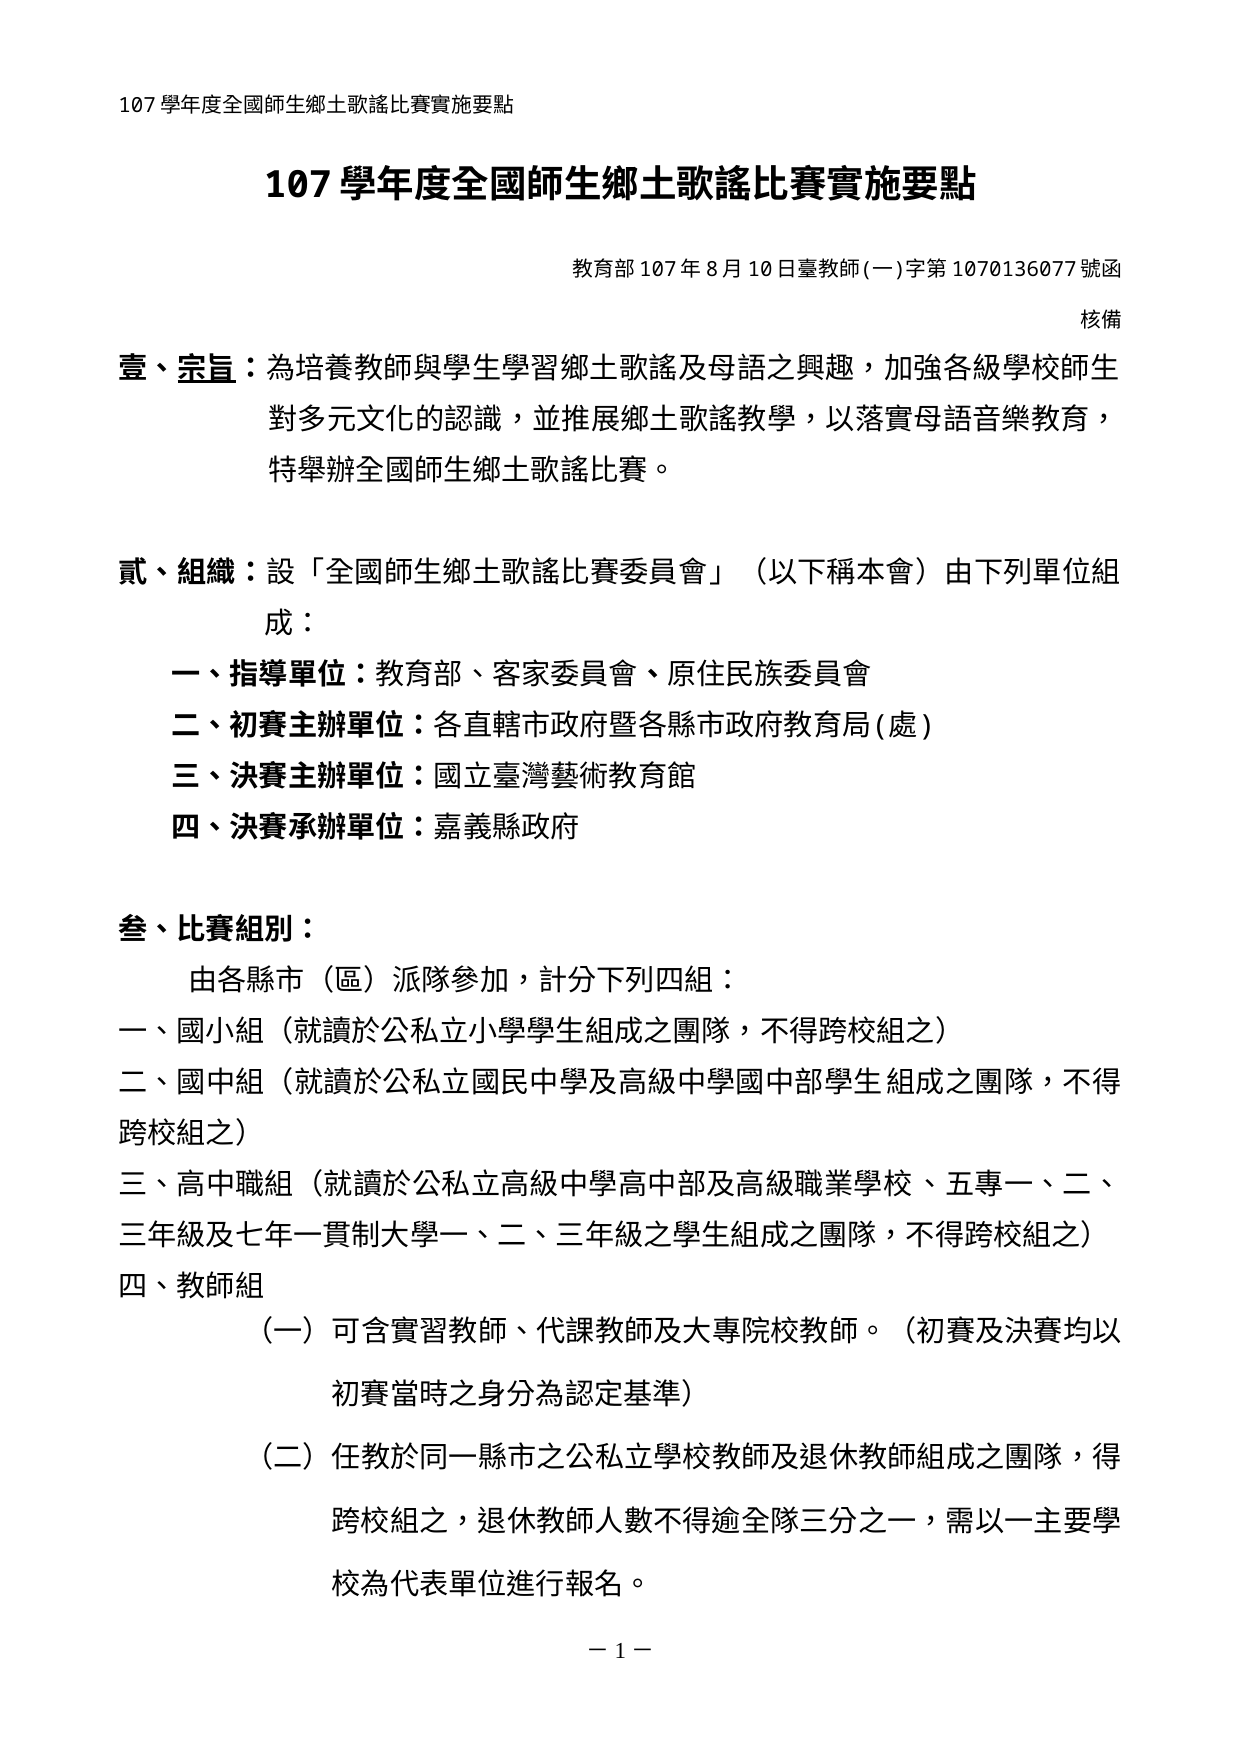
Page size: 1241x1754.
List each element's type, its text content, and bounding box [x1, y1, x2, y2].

text 一、指導單位：教育部、客家委員會、原住民族委員會 [142, 643, 1122, 694]
text 壹、宗旨：為培養教師與學生學習鄉土歌謠及母語之興趣，加強各級學校師生對多元文化的認識，並推展鄉土歌謠教學，以落實母語音樂教育，特舉辦全國師生鄉土歌謠比賽。 [118, 337, 1122, 490]
text 教育部107年8月10日臺教師(一)字第1070136077號函核備 [118, 235, 1122, 337]
list 國小組（就讀於公私立小學學生組成之團隊，不得跨校組之） [118, 1001, 1122, 1052]
list 國中組（就讀於公私立國民中學及高級中學國中部學生組成之團隊，不得跨校組之） [118, 1052, 1122, 1154]
text 二、初賽主辦單位：各直轄市政府暨各縣市政府教育局(處) [142, 694, 1122, 746]
list 教師組 [118, 1256, 1122, 1307]
text 叁、比賽組別： [118, 899, 1122, 950]
text 貳、組織：設「全國師生鄉土歌謠比賽委員會」（以下稱本會）由下列單位組成： [118, 541, 1122, 643]
text 四、決賽承辦單位：嘉義縣政府 [142, 797, 1122, 848]
text 三、決賽主辦單位：國立臺灣藝術教育館 [142, 746, 1122, 797]
list 高中職組（就讀於公私立高級中學高中部及高級職業學校、五專一、二、三年級及七年一貫制大學一、二、三年級之學生組成之團隊，不得跨校組之） [118, 1154, 1122, 1256]
text 107學年度全國師生鄉土歌謠比賽實施要點 [118, 153, 1122, 208]
text （二）任教於同一縣市之公私立學校教師及退休教師組成之團隊，得跨校組之，退休教師人數不得逾全隊三分之一，需以一主要學校為代表單位進行報名。 [244, 1434, 1122, 1603]
text （一）可含實習教師、代課教師及大專院校教師。（初賽及決賽均以初賽當時之身分為認定基準） [244, 1307, 1122, 1413]
text 由各縣市（區）派隊參加，計分下列四組： [118, 950, 1122, 1001]
